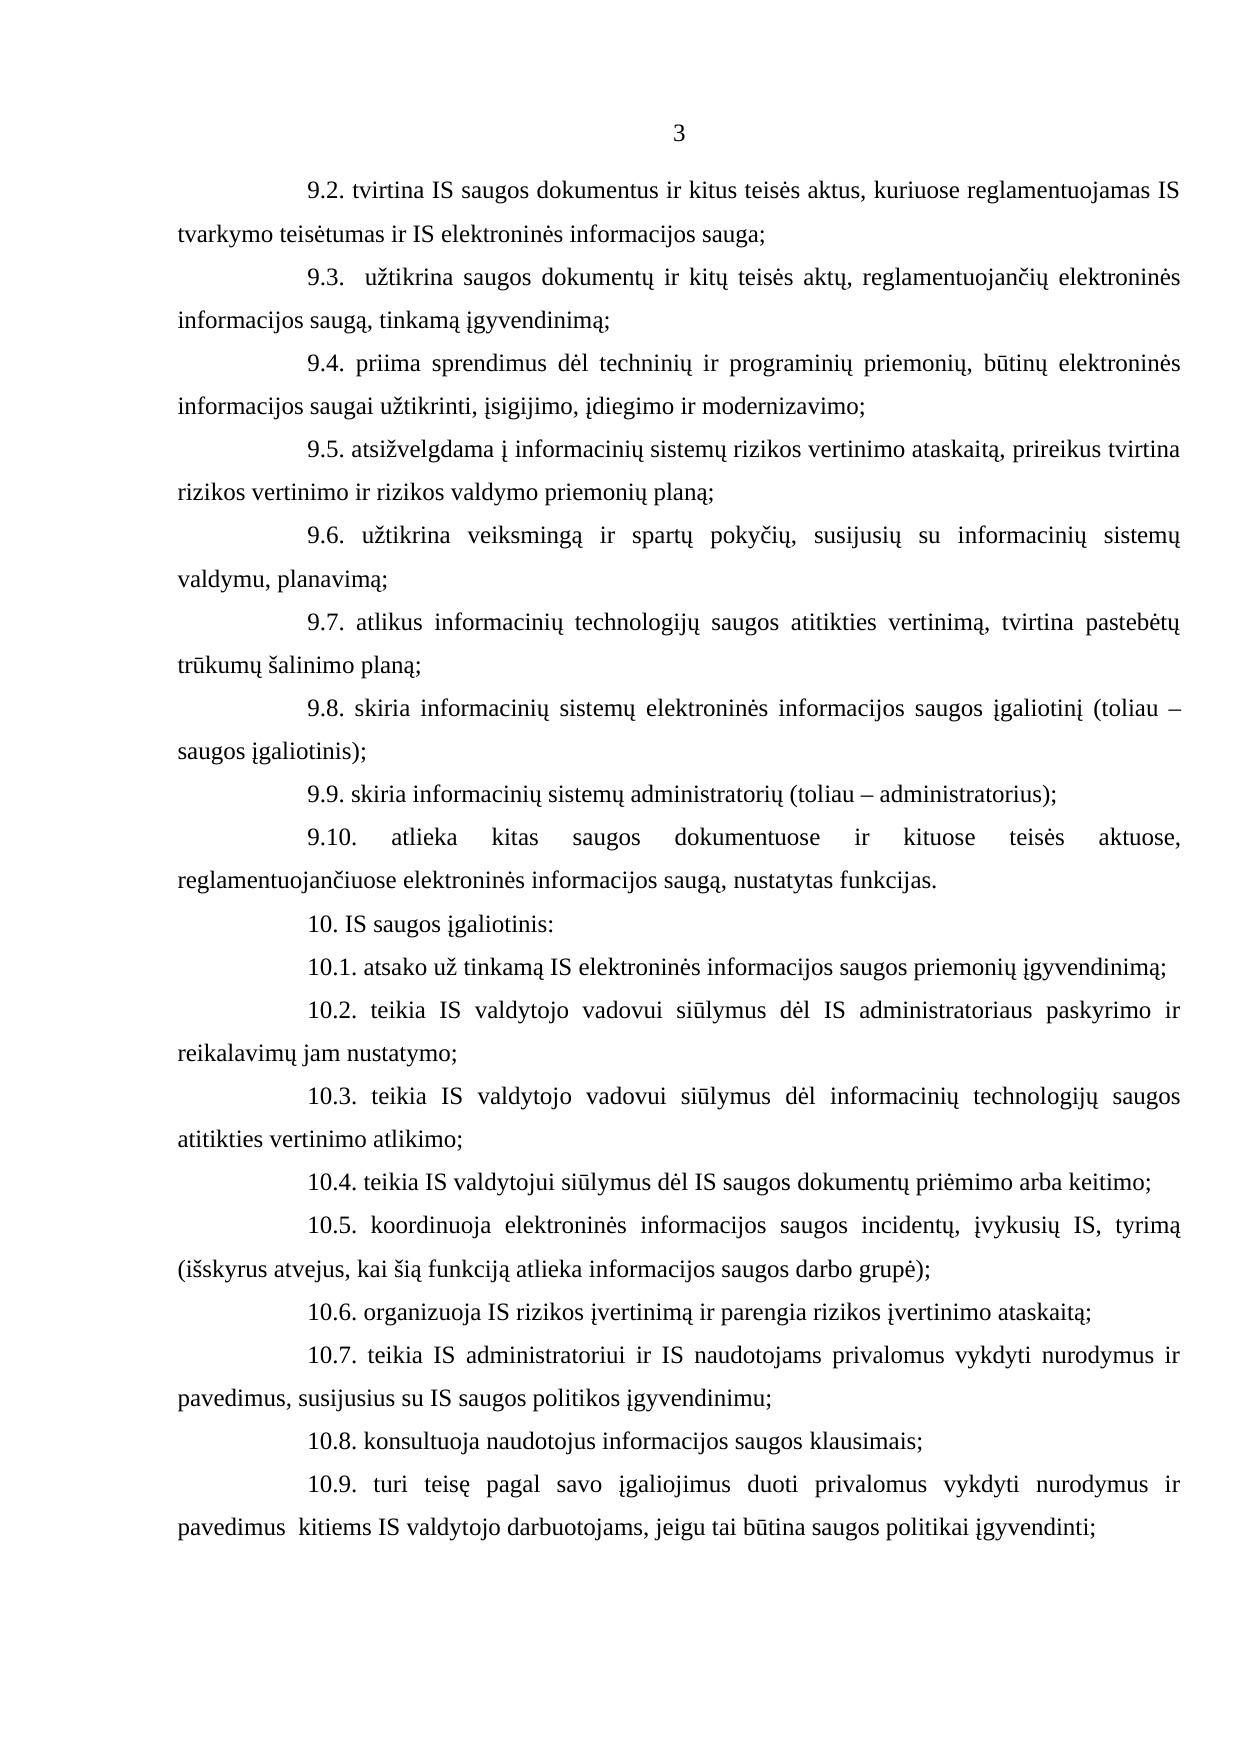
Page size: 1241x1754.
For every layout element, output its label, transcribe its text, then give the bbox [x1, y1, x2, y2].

text 9.10. atlieka kitas saugos dokumentuose ir kituose teisės aktuose, reglamentuojančiuose elektroninės informacijos saugą, nustatytas funkcijas. [177, 822, 1181, 894]
text 10.1. atsako už tinkamą IS elektroninės informacijos saugos priemonių įgyvendinimą; [177, 952, 1181, 981]
text 9.5. atsižvelgdama į informacinių sistemų rizikos vertinimo ataskaitą, prireikus tvirtina rizikos vertinimo ir rizikos valdymo priemonių planą; [177, 434, 1181, 506]
text 9.4. priima sprendimus dėl techninių ir programinių priemonių, būtinų elektroninės informacijos saugai užtikrinti, įsigijimo, įdiegimo ir modernizavimo; [177, 348, 1181, 420]
text 10. IS saugos įgaliotinis: [177, 909, 1181, 937]
text 9.8. skiria informacinių sistemų elektroninės informacijos saugos įgaliotinį (toliau – saugos įgaliotinis); [177, 693, 1181, 765]
text 9.6. užtikrina veiksmingą ir spartų pokyčių, susijusių su informacinių sistemų valdymu, planavimą; [177, 521, 1181, 592]
text 9.9. skiria informacinių sistemų administratorių (toliau – administratorius); [177, 779, 1181, 808]
text 10.3. teikia IS valdytojo vadovui siūlymus dėl informacinių technologijų saugos atitikties vertinimo atlikimo; [177, 1081, 1181, 1153]
text 10.9. turi teisę pagal savo įgaliojimus duoti privalomus vykdyti nurodymus ir pavedimus kitiems IS valdytojo darbuotojams, jeigu tai būtina saugos politikai įgyvendinti; [177, 1469, 1181, 1541]
text 9.7. atlikus informacinių technologijų saugos atitikties vertinimą, tvirtina pastebėtų trūkumų šalinimo planą; [177, 607, 1181, 679]
text 10.2. teikia IS valdytojo vadovui siūlymus dėl IS administratoriaus paskyrimo ir reikalavimų jam nustatymo; [177, 995, 1181, 1067]
text 10.7. teikia IS administratoriui ir IS naudotojams privalomus vykdyti nurodymus ir pavedimus, susijusius su IS saugos politikos įgyvendinimu; [177, 1340, 1181, 1412]
text 10.5. koordinuoja elektroninės informacijos saugos incidentų, įvykusių IS, tyrimą (išskyrus atvejus, kai šią funkciją atlieka informacijos saugos darbo grupė); [177, 1211, 1181, 1282]
text 9.2. tvirtina IS saugos dokumentus ir kitus teisės aktus, kuriuose reglamentuojamas IS tvarkymo teisėtumas ir IS elektroninės informacijos sauga; [177, 176, 1181, 247]
text 10.6. organizuoja IS rizikos įvertinimą ir parengia rizikos įvertinimo ataskaitą; [177, 1297, 1181, 1326]
text 10.4. teikia IS valdytojui siūlymus dėl IS saugos dokumentų priėmimo arba keitimo; [177, 1167, 1181, 1196]
text 9.3. užtikrina saugos dokumentų ir kitų teisės aktų, reglamentuojančių elektroninės informacijos saugą, tinkamą įgyvendinimą; [177, 262, 1181, 334]
text 10.8. konsultuoja naudotojus informacijos saugos klausimais; [177, 1426, 1181, 1455]
